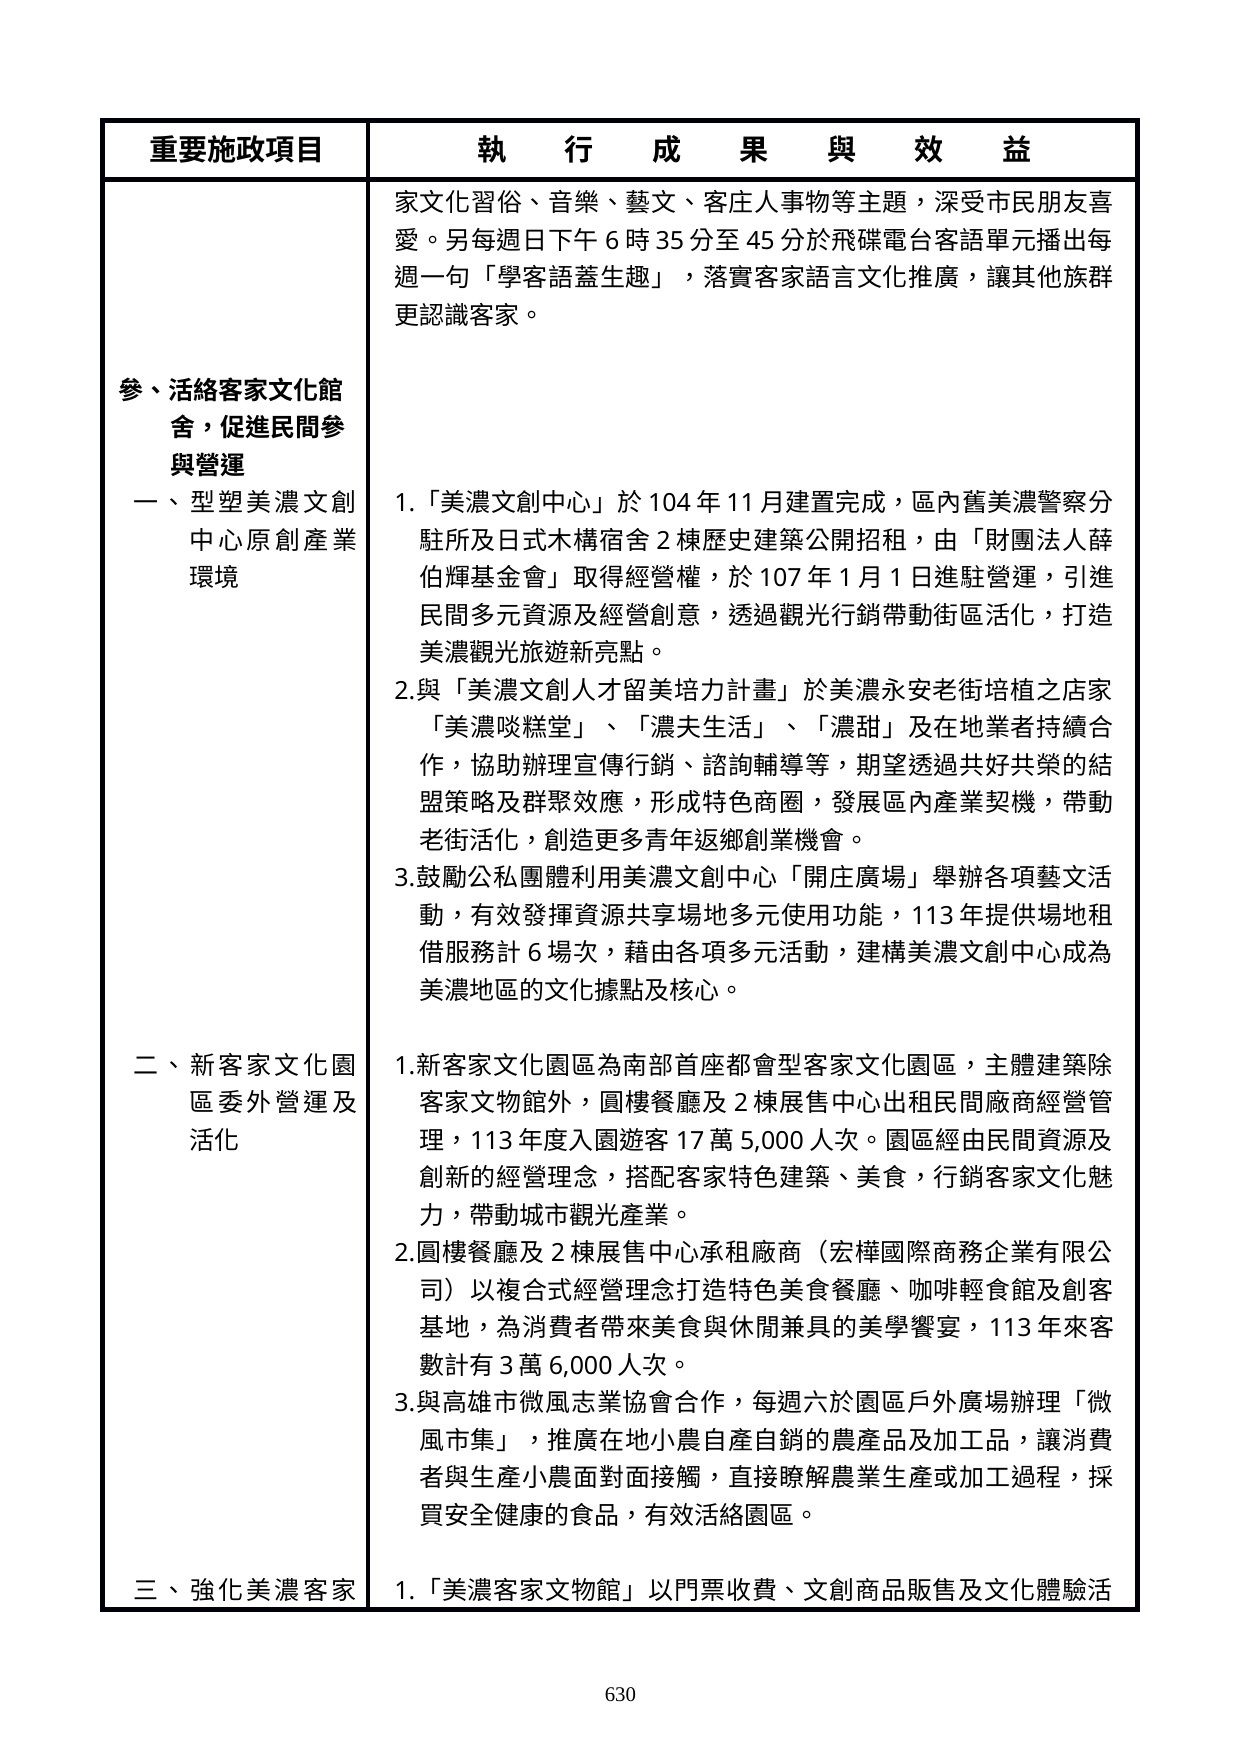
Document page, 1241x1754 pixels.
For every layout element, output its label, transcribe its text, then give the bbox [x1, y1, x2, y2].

table_cell 家文化習俗、音樂、藝文、客庄人事物等主題，深受市民朋友喜愛。另每週日下午6時35分至45分於飛碟電台客語單元播出每週一句「學客語蓋生趣」，落實客家語言文化推廣，讓其他族群更認識客家。 1.「美濃文創中心」於104年11月建置完成，區內舊美濃警察分駐所及日式木構宿舍2棟歷史建築公開招租，由「財團法人薛伯輝基金會」取得經營權，於107年1月1日進駐營運，引進民間多元資源及經營創意，透過觀光行銷帶動街區活化，打造美濃觀光旅遊新亮點。 2.與「美濃文創人才留美培力計畫」於美濃永安老街培植之店家「美濃啖糕堂」、「濃夫生活」、「濃甜」及在地業者持續合作，協助辦理宣傳行銷、諮詢輔導等，期望透過共好共榮的結盟策略及群聚效應，形成特色商圈，發展區內產業契機，帶動老街活化，創造更多青年返鄉創業機會。 3.鼓勵公私團體利用美濃文創中心「開庄廣場」舉辦各項藝文活動，有效發揮資源共享場地多元使用功能，113年提供場地租借服務計6場次，藉由各項多元活動，建構美濃文創中心成為美濃地區的文化據點及核心。 1.新客家文化園區為南部首座都會型客家文化園區，主體建築除客家文物館外，圓樓餐廳及2棟展售中心出租民間廠商經營管理，113年度入園遊客17萬5,000人次。園區經由民間資源及創新的經營理念，搭配客家特色建築、美食，行銷客家文化魅力，帶動城市觀光產業。 2.圓樓餐廳及2棟展售中心承租廠商（宏樺國際商務企業有限公司）以複合式經營理念打造特色美食餐廳、咖啡輕食館及創客基地，為消費者帶來美食與休閒兼具的美學饗宴，113年來客數計有3萬6,000人次。 3.與高雄市微風志業協會合作，每週六於園區戶外廣場辦理「微風市集」，推廣在地小農自產自銷的農產品及加工品，讓消費者與生產小農面對面接觸，直接瞭解農業生產或加工過程，採買安全健康的食品，有效活絡園區。 1.「美濃客家文物館」以門票收費、文創商品販售及文化體驗活 [370, 182, 1135, 1607]
table_cell 參、活絡客家文化館舍，促進民間參與營運 一、型塑美濃文創中心原創產業環境 二、新客家文化園區委外營運及活化 三、強化美濃客家 [105, 182, 366, 1607]
table_header 重要施政項目 [105, 123, 366, 177]
table_header 執 行 成 果 與 效 益 [370, 123, 1135, 177]
